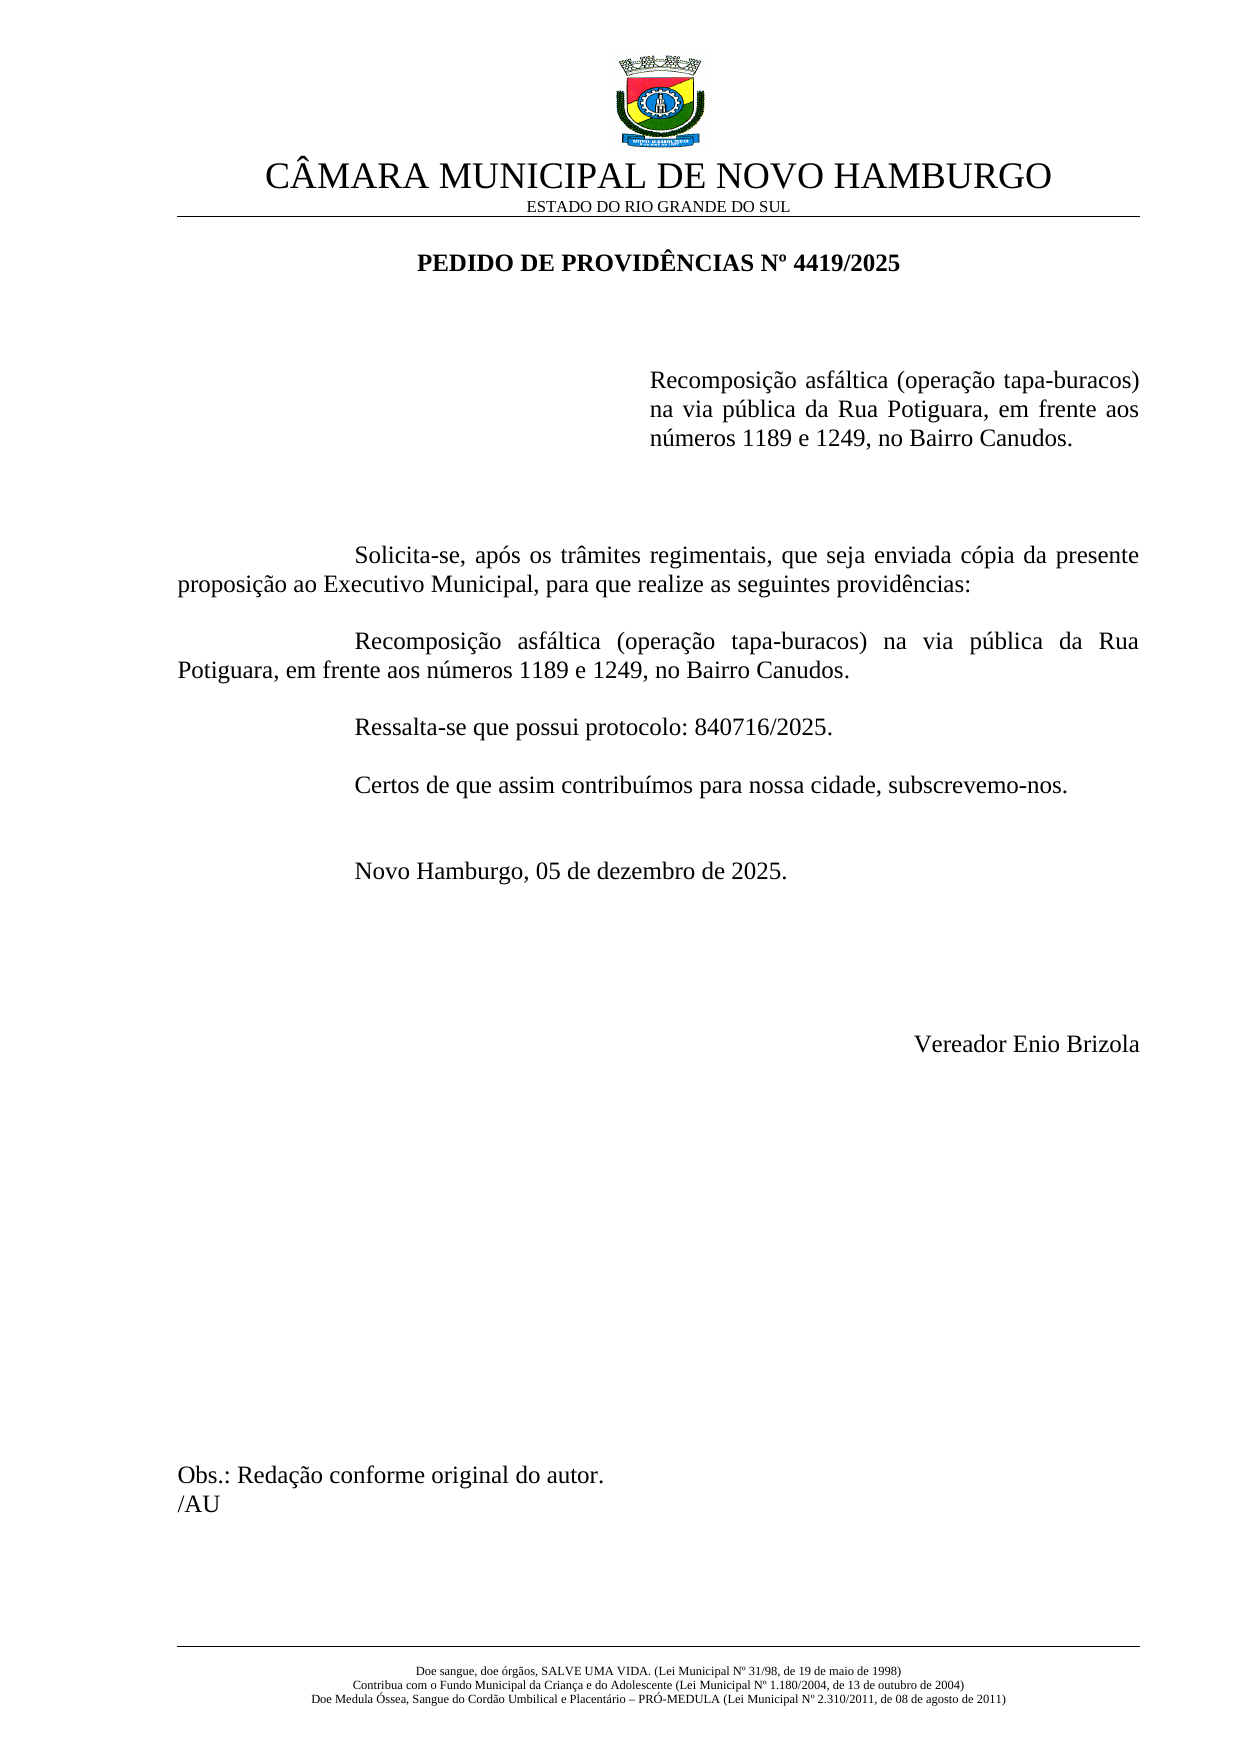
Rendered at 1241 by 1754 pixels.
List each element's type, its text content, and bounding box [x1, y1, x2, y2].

text Recomposição asfáltica (operação tapa-buracos) na via pública da Rua Potiguara, em frente aos números 1189 e 1249, no Bairro Canudos. [649, 365, 1140, 451]
text Vereador Enio Brizola [177, 1029, 1140, 1057]
text Obs.: Redação conforme original do autor. [177, 1460, 1140, 1489]
text Recomposição asfáltica (operação tapa-buracos) na via pública da Rua Potiguara, em frente aos números 1189 e 1249, no Bairro Canudos. [177, 626, 1140, 684]
text Novo Hamburgo, 05 de dezembro de 2025. [177, 856, 1140, 885]
text Ressalta-se que possui protocolo: 840716/2025. [177, 712, 1140, 741]
text PEDIDO DE PROVIDÊNCIAS Nº 4419/2025 [177, 248, 1140, 277]
text Solicita-se, após os trâmites regimentais, que seja enviada cópia da presente proposição ao Executivo Municipal, para que realize as seguintes providências: [177, 540, 1140, 597]
text Certos de que assim contribuímos para nossa cidade, subscrevemo-nos. [177, 770, 1140, 799]
picture [608, 48, 709, 152]
text /AU [177, 1489, 1140, 1517]
